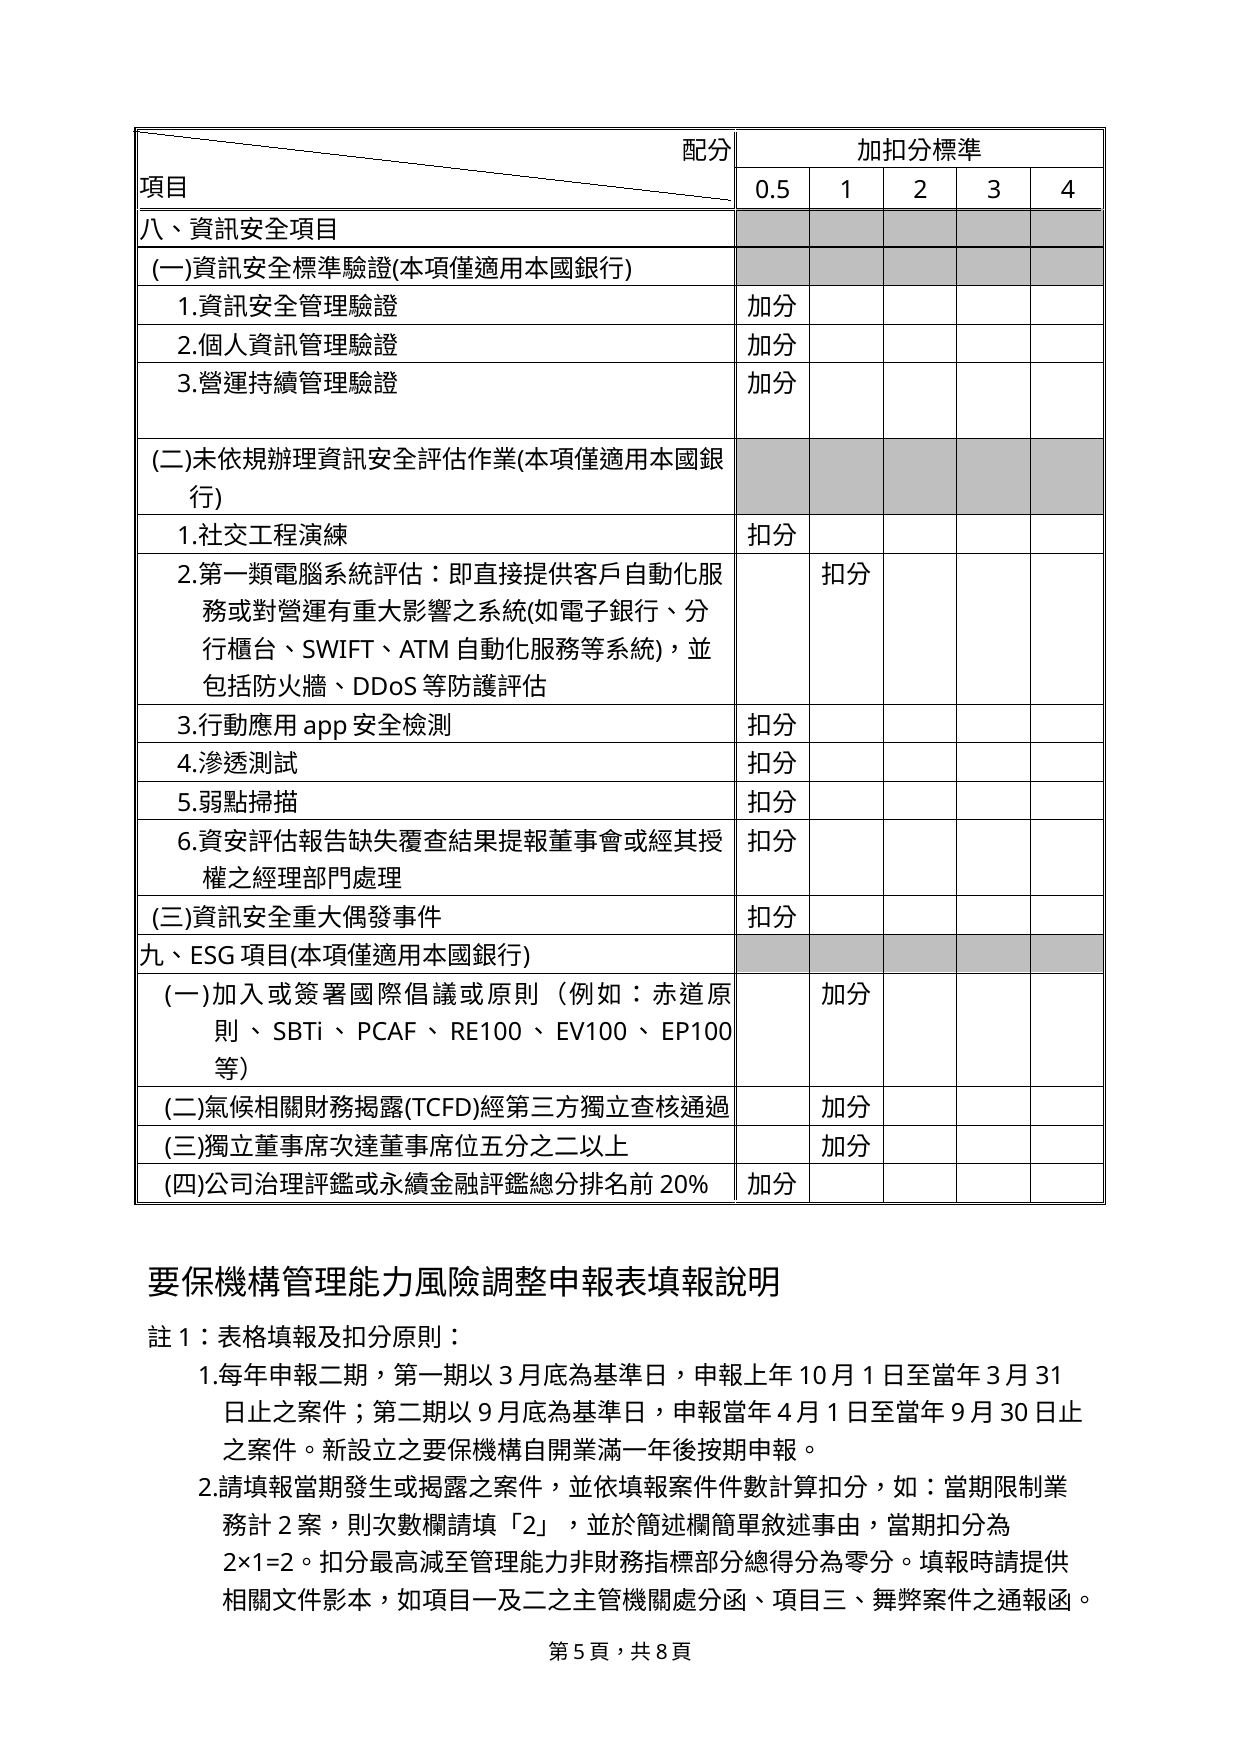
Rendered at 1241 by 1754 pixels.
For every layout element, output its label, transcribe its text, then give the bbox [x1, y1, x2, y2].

table_cell [1031, 363, 1103, 438]
table_cell (二)氣候相關財務揭露(TCFD)經第三方獨立查核通過 [138, 1087, 734, 1124]
table_cell [957, 935, 1030, 972]
table_cell [1031, 1164, 1103, 1202]
table_cell [957, 554, 1030, 704]
table_cell [957, 896, 1030, 934]
text 1.每年申報二期，第一期以3月底為基準日，申報上年10月1日至當年3月31日止之案件；第二期以9月底為基準日，申報當年4月1日至當年9月30日止之案件。新設立之要保機構自開業滿一年後按期申報。 [198, 1355, 1092, 1467]
table_cell 扣分 [737, 705, 809, 742]
table_cell [1031, 974, 1103, 1086]
table_cell [1031, 1126, 1103, 1163]
table_cell [737, 248, 809, 285]
table_cell [810, 248, 883, 285]
table_cell 加分 [736, 1164, 809, 1202]
table_cell [1031, 248, 1103, 285]
table_cell [957, 286, 1030, 323]
text 註1：表格填報及扣分原則： [148, 1317, 1092, 1355]
table_cell [957, 1087, 1030, 1124]
table_cell [884, 515, 956, 553]
table_cell 2 [884, 168, 956, 208]
text 2.請填報當期發生或揭露之案件，並依填報案件件數計算扣分，如：當期限制業務計2案，則次數欄請填「2」，並於簡述欄簡單敘述事由，當期扣分為2×1=2。扣分最高減至管理能力非財務指標部分總得分為零分。填報時請提供相關文件影本，如項目一及二之主管機關處分函、項目三、舞弊案件之通報函。若無法於1百字內說明事由而須後附說明文件，請於欄內註明索引方式以利檢索。 [198, 1467, 1092, 1617]
table_header 加扣分標準 [736, 130, 1103, 167]
table_cell [810, 705, 883, 742]
table_cell [957, 515, 1030, 553]
table_cell [957, 363, 1030, 438]
table_cell 6.資安評估報告缺失覆查結果提報董事會或經其授權之經理部門處理 [138, 820, 734, 895]
table_cell 5.弱點掃描 [138, 782, 734, 819]
table_cell [1031, 705, 1103, 742]
table_cell [1031, 896, 1103, 934]
table_cell [957, 705, 1030, 742]
table_cell [884, 705, 956, 742]
table_cell [737, 439, 809, 514]
table_cell [810, 325, 883, 362]
table_cell 扣分 [737, 515, 809, 553]
table_cell [884, 1126, 956, 1163]
table_cell 扣分 [737, 782, 809, 819]
table_cell [737, 935, 809, 972]
table_cell [884, 896, 956, 934]
table_cell [1031, 743, 1103, 781]
table_cell 扣分 [737, 896, 809, 934]
table_cell [884, 211, 956, 246]
table_cell [1031, 782, 1103, 819]
table_cell [957, 1164, 1030, 1202]
table_cell [957, 325, 1030, 362]
table_cell 3 [957, 168, 1030, 208]
table_cell [884, 325, 956, 362]
table_cell 0.5 [737, 168, 809, 208]
table_cell [884, 782, 956, 819]
table_cell [884, 743, 956, 781]
table_cell 加分 [737, 325, 809, 362]
table_cell [957, 820, 1030, 895]
table_cell (二)未依規辦理資訊安全評估作業(本項僅適用本國銀行) [138, 439, 734, 514]
table_cell 扣分 [810, 554, 883, 704]
table_cell [810, 439, 883, 514]
table_cell 4 [1031, 168, 1103, 208]
table_cell [957, 743, 1030, 781]
table_cell [884, 935, 956, 972]
table_cell 加分 [737, 286, 809, 323]
table_cell [1031, 554, 1103, 704]
table_cell [957, 974, 1030, 1086]
table_cell [810, 896, 883, 934]
table_cell 1 [810, 168, 883, 208]
table_cell [737, 554, 809, 704]
table_cell [1031, 439, 1103, 514]
text 要保機構管理能力風險調整申報表填報說明 [148, 1242, 1092, 1317]
table_cell [737, 1126, 809, 1163]
table_cell 1.社交工程演練 [138, 515, 734, 553]
table_cell [884, 1164, 956, 1202]
table_cell (一)資訊安全標準驗證(本項僅適用本國銀行) [138, 248, 734, 285]
table_cell 扣分 [737, 820, 809, 895]
table_cell 2.第一類電腦系統評估：即直接提供客戶自動化服務或對營運有重大影響之系統(如電子銀行、分行櫃台、SWIFT、ATM自動化服務等系統)，並包括防火牆、DDoS等防護評估 [138, 554, 734, 704]
table_cell [957, 1126, 1030, 1163]
table_cell [884, 974, 956, 1086]
table_cell [1031, 325, 1103, 362]
table_cell [884, 554, 956, 704]
table_cell (四)公司治理評鑑或永續金融評鑑總分排名前20% [138, 1164, 736, 1202]
table_cell (一)加入或簽署國際倡議或原則（例如：赤道原則、SBTi、PCAF、RE100、EV100、EP100等） [138, 974, 734, 1086]
table_cell [884, 363, 956, 438]
table_cell 扣分 [737, 743, 809, 781]
table_cell [810, 1164, 883, 1202]
table_cell 九、ESG項目(本項僅適用本國銀行) [138, 935, 734, 972]
table_cell [810, 363, 883, 438]
table_cell 加分 [810, 1126, 883, 1163]
table_cell [810, 515, 883, 553]
table_cell [810, 935, 883, 972]
table_cell [957, 439, 1030, 514]
table_cell (三)獨立董事席次達董事席位五分之二以上 [138, 1126, 734, 1163]
table_cell 3.行動應用app安全檢測 [138, 705, 734, 742]
table_cell [1031, 515, 1103, 553]
table_cell [737, 1087, 809, 1124]
table_cell 加分 [810, 1087, 883, 1124]
table_cell [957, 782, 1030, 819]
table_cell 八、資訊安全項目 [136, 208, 736, 246]
table_cell [1031, 935, 1103, 972]
table_cell [810, 743, 883, 781]
table_cell [957, 248, 1030, 285]
table_cell [884, 1087, 956, 1124]
table_cell [810, 211, 883, 246]
table_cell 1.資訊安全管理驗證 [138, 286, 734, 323]
table_cell [884, 248, 956, 285]
table_cell [1031, 1087, 1103, 1124]
table_cell [884, 820, 956, 895]
table_cell [737, 211, 809, 246]
table_cell [957, 211, 1030, 246]
table_cell [810, 820, 883, 895]
table_cell [884, 439, 956, 514]
table_cell 4.滲透測試 [138, 743, 734, 781]
table_cell 3.營運持續管理驗證 [138, 363, 734, 438]
table_cell (三)資訊安全重大偶發事件 [138, 896, 734, 934]
table_header 配分 項目 [138, 128, 736, 208]
table_cell [810, 782, 883, 819]
table_cell [884, 286, 956, 323]
table_cell [1031, 208, 1104, 246]
table_cell 2.個人資訊管理驗證 [138, 325, 734, 362]
table_cell [1031, 286, 1103, 323]
table_cell [1031, 820, 1103, 895]
table_cell 加分 [810, 974, 883, 1086]
table_cell [810, 286, 883, 323]
table_cell 加分 [737, 363, 809, 438]
table_cell [737, 974, 809, 1086]
